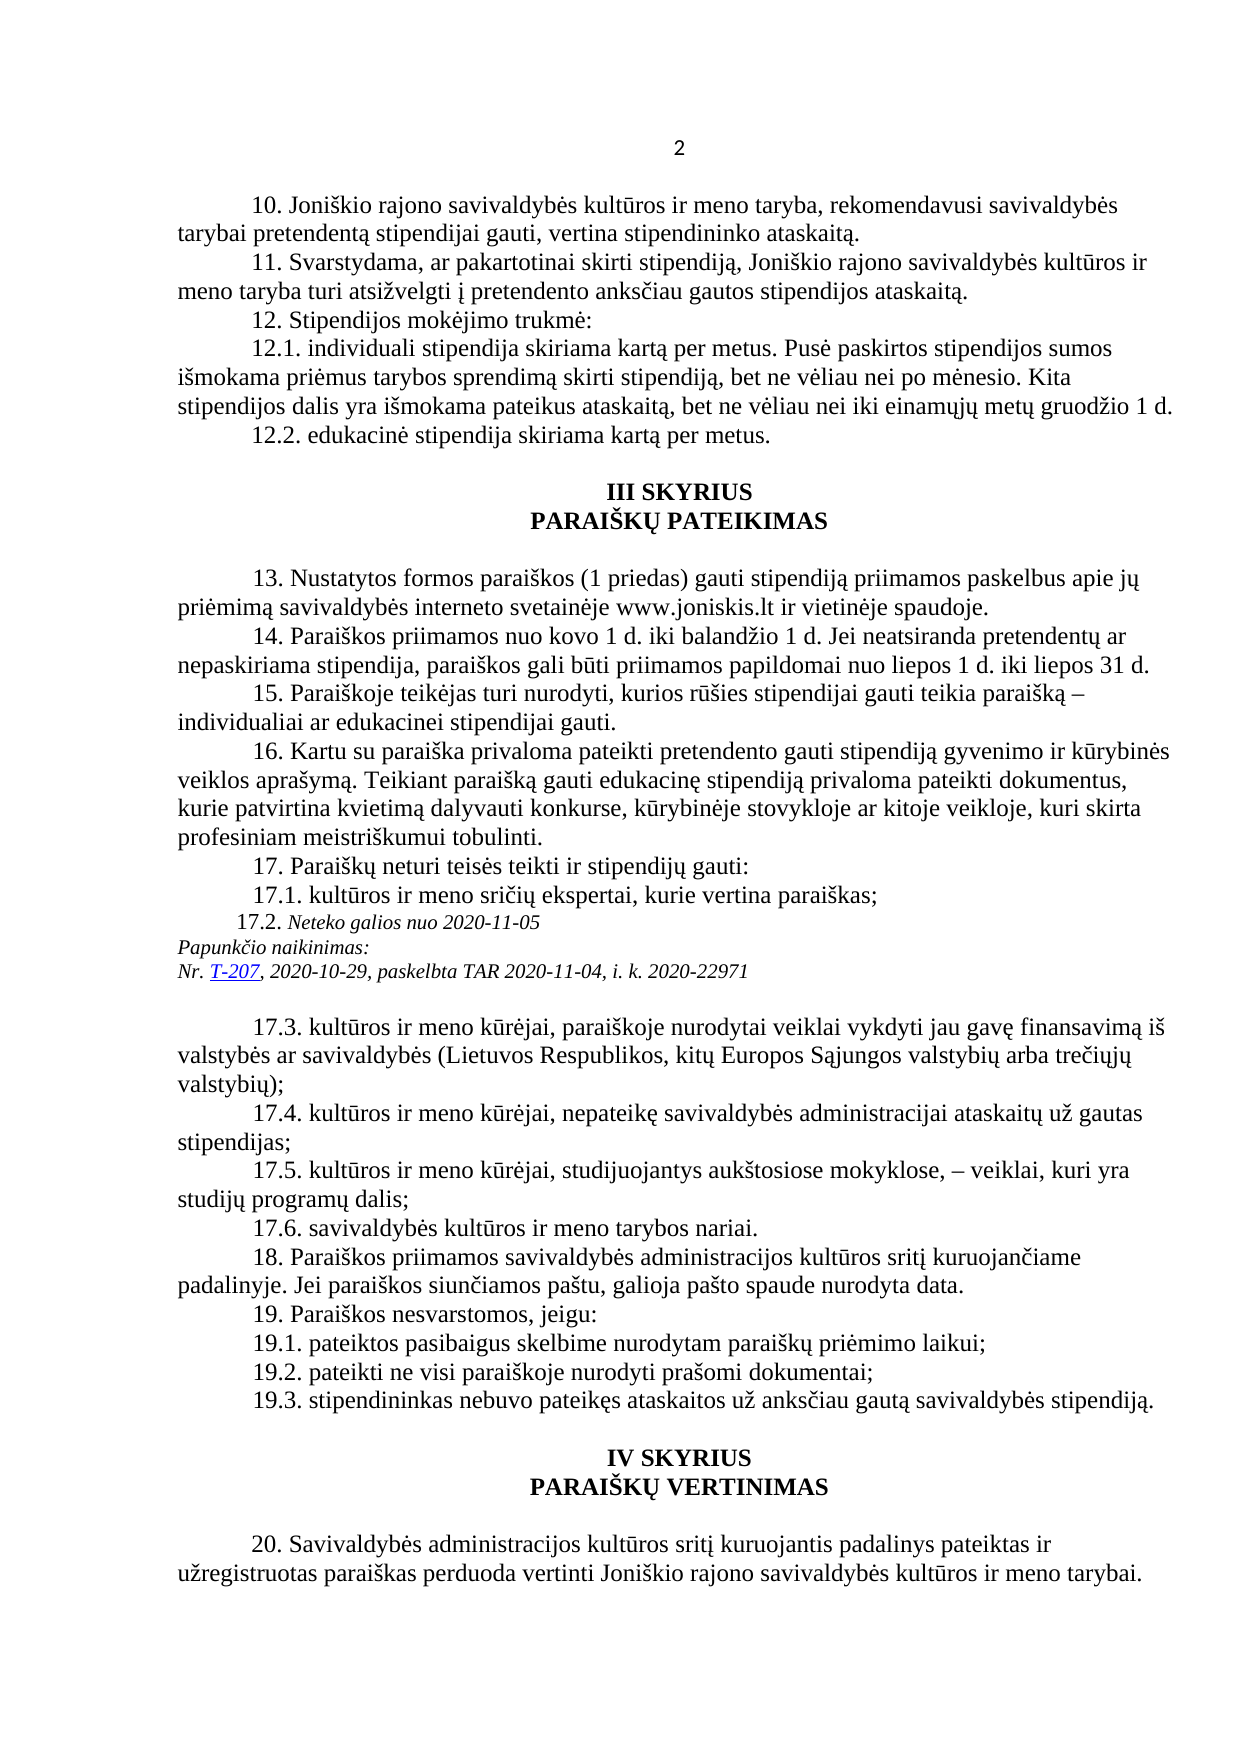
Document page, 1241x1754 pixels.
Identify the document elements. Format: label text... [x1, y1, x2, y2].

text 13. Nustatytos formos paraiškos (1 priedas) gauti stipendiją priimamos paskelbus apie jų priėmimą savivaldybės interneto svetainėje www.joniskis.lt ir vietinėje spaudoje. [177, 563, 1181, 621]
text 11. Svarstydama, ar pakartotinai skirti stipendiją, Joniškio rajono savivaldybės kultūros ir meno taryba turi atsižvelgti į pretendento anksčiau gautos stipendijos ataskaitą. [177, 247, 1181, 305]
text 17. Paraiškų neturi teisės teikti ir stipendijų gauti: [177, 851, 1181, 880]
text 16. Kartu su paraiška privaloma pateikti pretendento gauti stipendiją gyvenimo ir kūrybinės veiklos aprašymą. Teikiant paraišką gauti edukacinę stipendiją privaloma pateikti dokumentus, kurie patvirtina kvietimą dalyvauti konkurse, kūrybinėje stovykloje ar kitoje veikloje, kuri skirta profesiniam meistriškumui tobulinti. [177, 736, 1181, 851]
text 15. Paraiškoje teikėjas turi nurodyti, kurios rūšies stipendijai gauti teikia paraišką – individualiai ar edukacinei stipendijai gauti. [177, 678, 1181, 736]
text 20. Savivaldybės administracijos kultūros sritį kuruojantis padalinys pateiktas ir užregistruotas paraiškas perduoda vertinti Joniškio rajono savivaldybės kultūros ir meno tarybai. [177, 1529, 1181, 1587]
text 19.1. pateiktos pasibaigus skelbime nurodytam paraiškų priėmimo laikui; [177, 1328, 1181, 1357]
text 12. Stipendijos mokėjimo trukmė: [177, 305, 1181, 333]
text 19.3. stipendininkas nebuvo pateikęs ataskaitos už anksčiau gautą savivaldybės stipendiją. [177, 1385, 1181, 1414]
text 17.4. kultūros ir meno kūrėjai, nepateikę savivaldybės administracijai ataskaitų už gautas stipendijas; [177, 1098, 1181, 1155]
text 12.2. edukacinė stipendija skiriama kartą per metus. [177, 420, 1181, 448]
text 17.3. kultūros ir meno kūrėjai, paraiškoje nurodytai veiklai vykdyti jau gavę finansavimą iš valstybės ar savivaldybės (Lietuvos Respublikos, kitų Europos Sąjungos valstybių arba trečiųjų valstybių); [177, 1012, 1181, 1098]
text III SKYRIUS [177, 477, 1181, 506]
text 17.1. kultūros ir meno sričių ekspertai, kurie vertina paraiškas; [177, 880, 1181, 908]
text 19. Paraiškos nesvarstomos, jeigu: [177, 1299, 1181, 1328]
text 17.2. Neteko galios nuo 2020-11-05 [177, 908, 1181, 935]
text 17.5. kultūros ir meno kūrėjai, studijuojantys aukštosiose mokyklose, – veiklai, kuri yra studijų programų dalis; [177, 1155, 1181, 1213]
text 14. Paraiškos priimamos nuo kovo 1 d. iki balandžio 1 d. Jei neatsiranda pretendentų ar nepaskiriama stipendija, paraiškos gali būti priimamos papildomai nuo liepos 1 d. iki liepos 31 d. [177, 621, 1181, 678]
text 19.2. pateikti ne visi paraiškoje nurodyti prašomi dokumentai; [177, 1357, 1181, 1385]
text Papunkčio naikinimas: [177, 935, 1181, 959]
text Nr. T-207, 2020-10-29, paskelbta TAR 2020-11-04, i. k. 2020-22971 [177, 959, 1181, 983]
text IV SKYRIUS [177, 1443, 1181, 1472]
text PARAIŠKŲ PATEIKIMAS [177, 506, 1181, 535]
text 18. Paraiškos priimamos savivaldybės administracijos kultūros sritį kuruojančiame padalinyje. Jei paraiškos siunčiamos paštu, galioja pašto spaude nurodyta data. [177, 1242, 1181, 1299]
text 17.6. savivaldybės kultūros ir meno tarybos nariai. [177, 1213, 1181, 1242]
text 10. Joniškio rajono savivaldybės kultūros ir meno taryba, rekomendavusi savivaldybės tarybai pretendentą stipendijai gauti, vertina stipendininko ataskaitą. [177, 190, 1181, 247]
text 12.1. individuali stipendija skiriama kartą per metus. Pusė paskirtos stipendijos sumos išmokama priėmus tarybos sprendimą skirti stipendiją, bet ne vėliau nei po mėnesio. Kita stipendijos dalis yra išmokama pateikus ataskaitą, bet ne vėliau nei iki einamųjų metų gruodžio 1 d. [177, 333, 1181, 420]
text PARAIŠKŲ VERTINIMAS [177, 1472, 1181, 1500]
